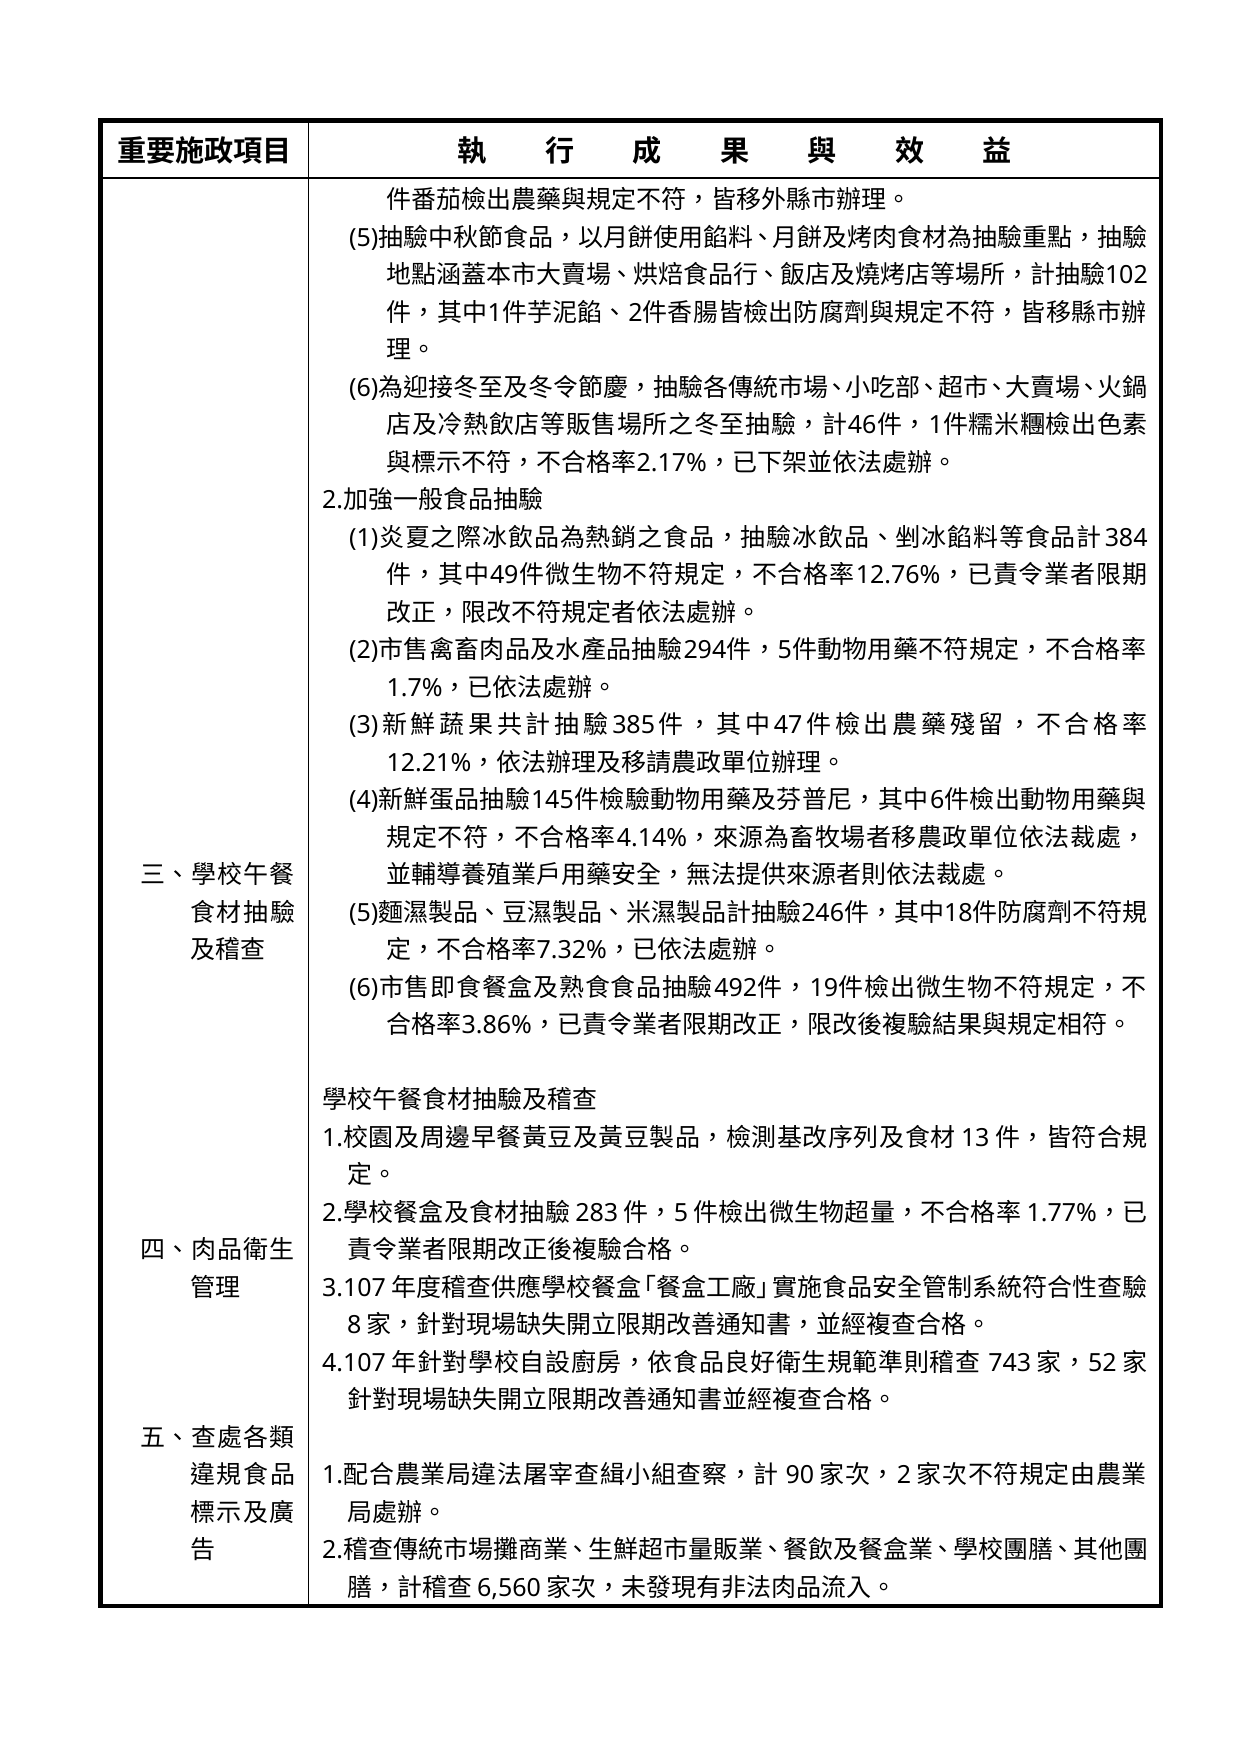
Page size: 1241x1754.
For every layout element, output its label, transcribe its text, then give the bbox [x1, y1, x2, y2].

table_header 重要施政項目 [103, 123, 308, 177]
table_cell 件番茄檢出農藥與規定不符，皆移外縣市辦理。 (5)抽驗中秋節食品，以月餅使用餡料、月餅及烤肉食材為抽驗重點，抽驗地點涵蓋本市大賣場、烘焙食品行、飯店及燒烤店等場所，計抽驗102件，其中1件芋泥餡、2件香腸皆檢出防腐劑與規定不符，皆移縣市辦理。 (6)為迎接冬至及冬令節慶，抽驗各傳統市場、小吃部、超市、大賣場、火鍋店及冷熱飲店等販售場所之冬至抽驗，計46件，1件糯米糰檢出色素與標示不符，不合格率2.17%，已下架並依法處辦。 2.加強一般食品抽驗 (1)炎夏之際冰飲品為熱銷之食品，抽驗冰飲品、剉冰餡料等食品計384件，其中49件微生物不符規定，不合格率12.76%，已責令業者限期改正，限改不符規定者依法處辦。 (2)市售禽畜肉品及水產品抽驗294件，5件動物用藥不符規定，不合格率1.7%，已依法處辦。 (3)新鮮蔬果共計抽驗385件，其中47件檢出農藥殘留，不合格率12.21%，依法辦理及移請農政單位辦理。 (4)新鮮蛋品抽驗145件檢驗動物用藥及芬普尼，其中6件檢出動物用藥與規定不符，不合格率4.14%，來源為畜牧場者移農政單位依法裁處，並輔導養殖業戶用藥安全，無法提供來源者則依法裁處。 (5)麵濕製品、豆濕製品、米濕製品計抽驗246件，其中18件防腐劑不符規定，不合格率7.32%，已依法處辦。 (6)市售即食餐盒及熟食食品抽驗492件，19件檢出微生物不符規定，不合格率3.86%，已責令業者限期改正，限改後複驗結果與規定相符。 學校午餐食材抽驗及稽查 1.校園及周邊早餐黃豆及黃豆製品，檢測基改序列及食材13件，皆符合規定。 2.學校餐盒及食材抽驗283件，5件檢出微生物超量，不合格率1.77%，已責令業者限期改正後複驗合格。 3.107年度稽查供應學校餐盒「餐盒工廠」實施食品安全管制系統符合性查驗8家，針對現場缺失開立限期改善通知書，並經複查合格。 4.107年針對學校自設廚房，依食品良好衛生規範準則稽查743家，52家針對現場缺失開立限期改善通知書並經複查合格。 1.配合農業局違法屠宰查緝小組查察，計90家次，2家次不符規定由農業局處辦。 2.稽查傳統市場攤商業、生鮮超市量販業、餐飲及餐盒業、學校團膳、其他團膳，計稽查6,560家次，未發現有非法肉品流入。 [309, 179, 1159, 1604]
table_header 執 行 成 果 與 效 益 [309, 123, 1159, 177]
table_cell 三、學校午餐食材抽驗及稽查 四、肉品衛生管理 五、查處各類違規食品標示及廣告 [103, 179, 308, 1604]
